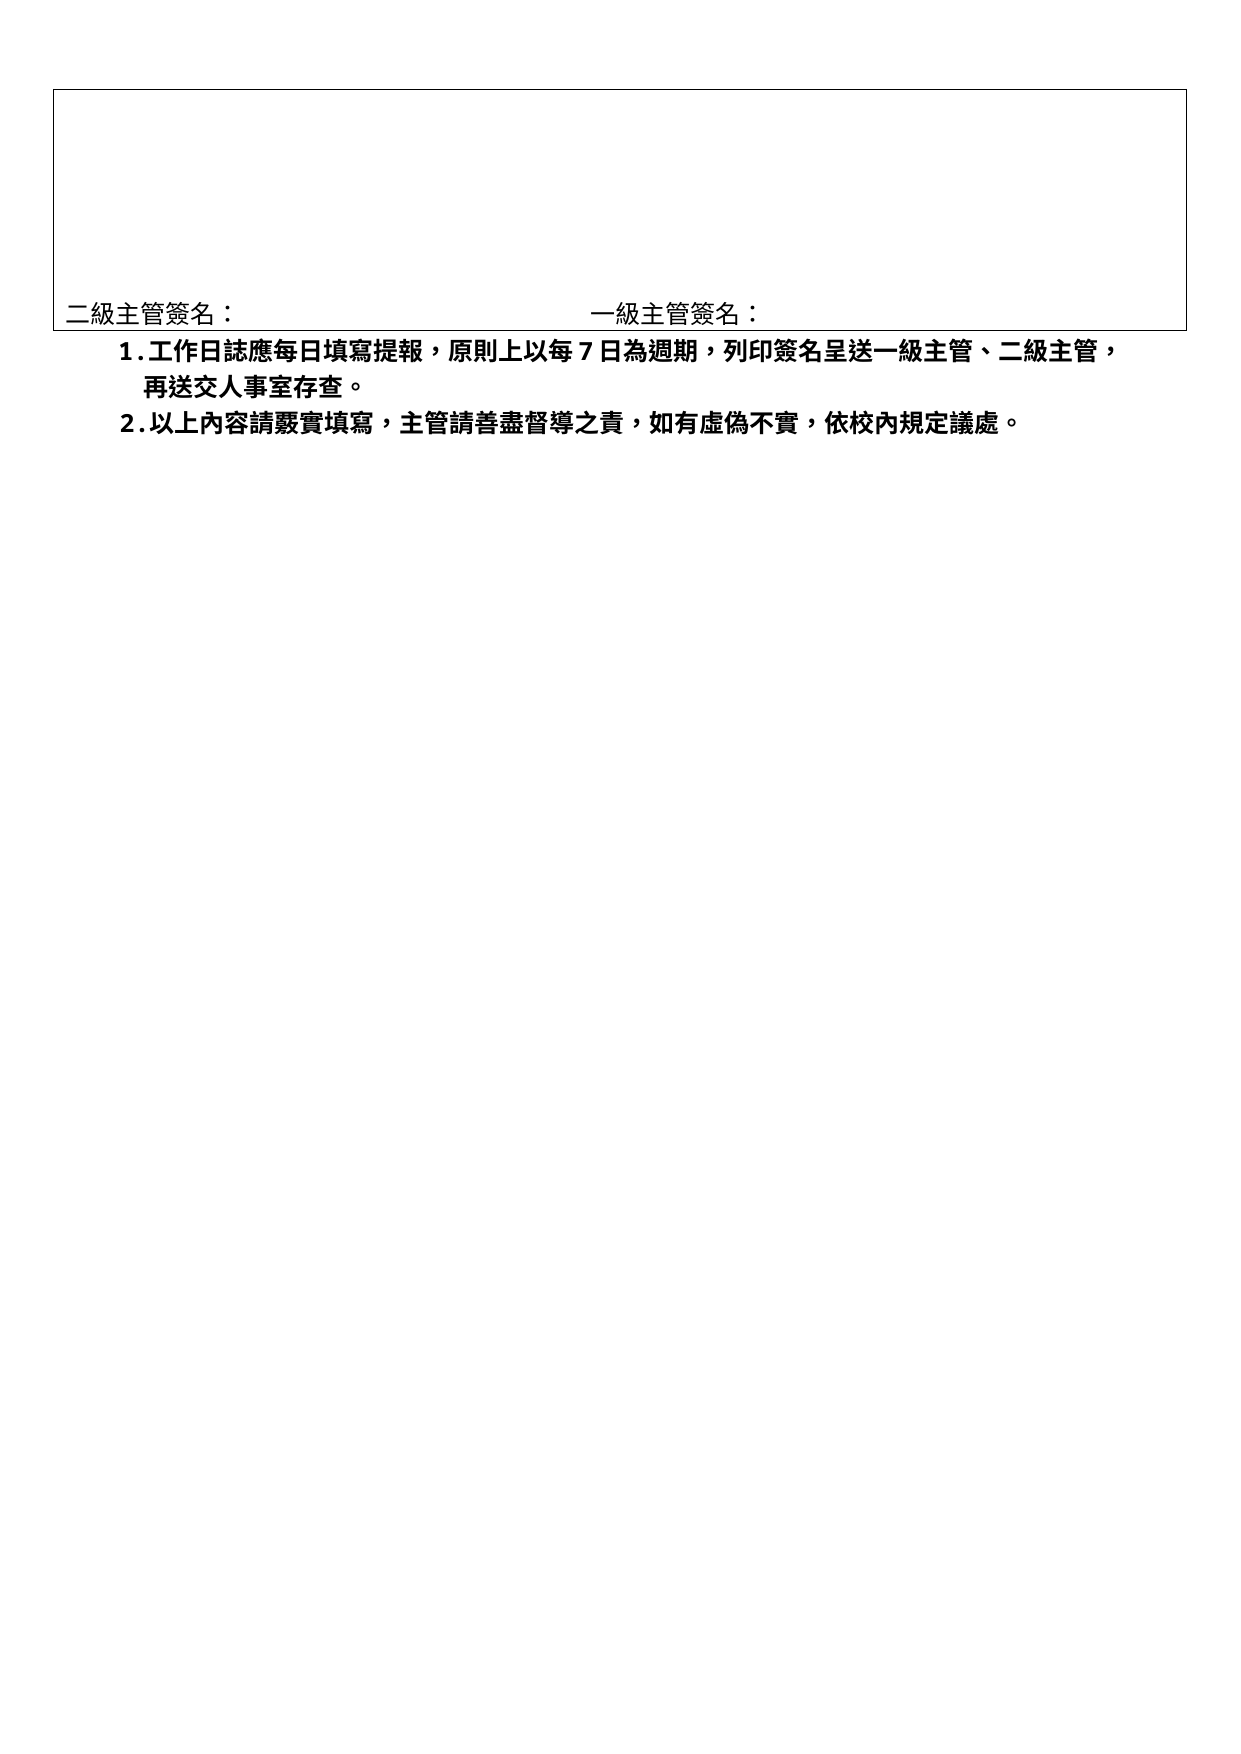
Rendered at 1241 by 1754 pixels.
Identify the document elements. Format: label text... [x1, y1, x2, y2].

table_cell 二級主管簽名： 一級主管簽名： [54, 90, 1186, 330]
text 1.工作日誌應每日填寫提報，原則上以每7日為週期，列印簽名呈送一級主管、二級主管，再送交人事室存查。 [118, 331, 1122, 404]
text 2.以上內容請覈實填寫，主管請善盡督導之責，如有虛偽不實，依校內規定議處。 [119, 404, 1118, 440]
